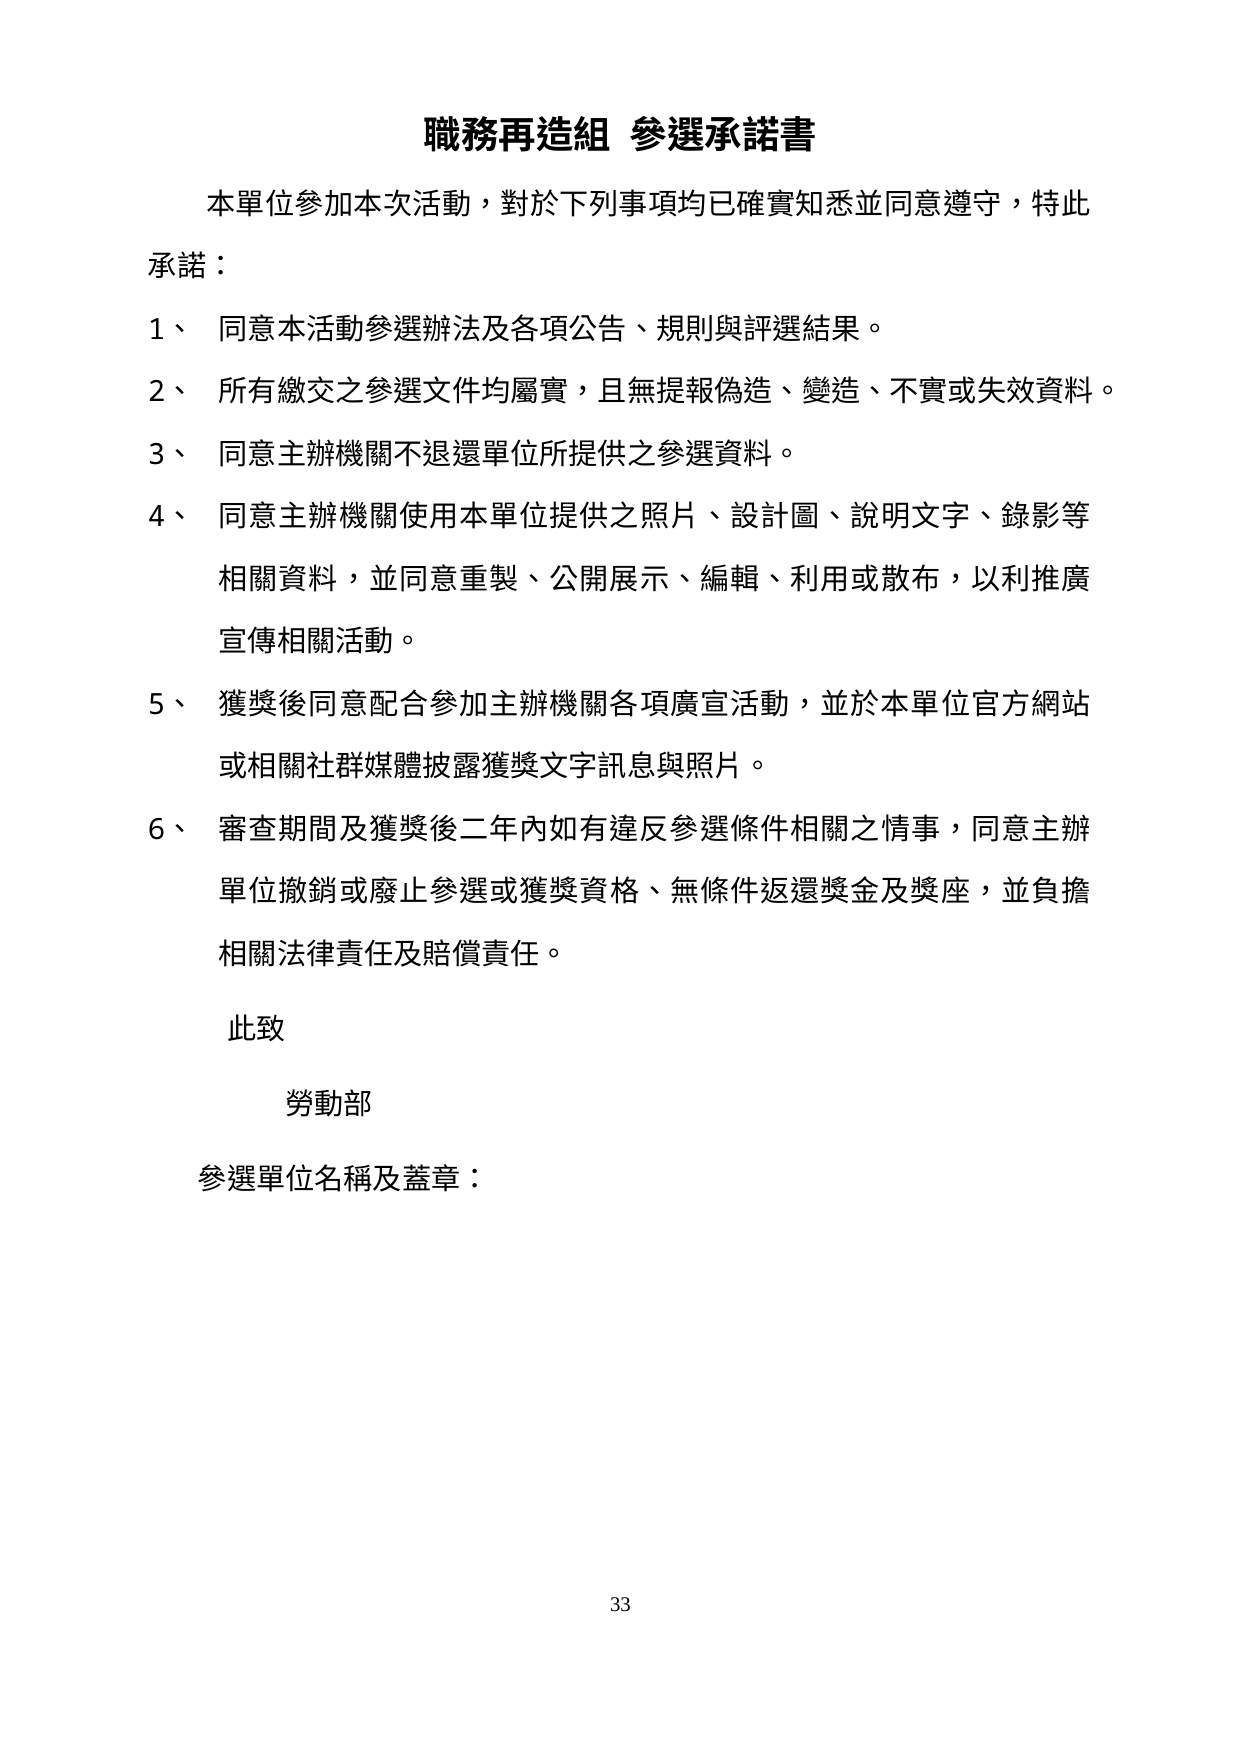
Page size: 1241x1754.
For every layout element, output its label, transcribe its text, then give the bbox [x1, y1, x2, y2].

text 勞動部 [198, 1060, 1032, 1122]
list 獲獎後同意配合參加主辦機關各項廣宣活動，並於本單位官方網站或相關社群媒體披露獲獎文字訊息與照片。 [148, 660, 1093, 785]
list 所有繳交之參選文件均屬實，且無提報偽造、變造、不實或失效資料。 [148, 347, 1118, 410]
text 參選單位名稱及蓋章： [198, 1135, 1032, 1197]
list 同意主辦機關不退還單位所提供之參選資料。 [148, 410, 1113, 472]
list 同意主辦機關使用本單位提供之照片、設計圖、說明文字、錄影等相關資料，並同意重製、公開展示、編輯、利用或散布，以利推廣宣傳相關活動。 [148, 472, 1093, 660]
text 職務再造組 參選承諾書 [148, 90, 1093, 152]
list 同意本活動參選辦法及各項公告、規則與評選結果。 [148, 285, 1118, 347]
list 審查期間及獲獎後二年內如有違反參選條件相關之情事，同意主辦單位撤銷或廢止參選或獲獎資格、無條件返還獎金及獎座，並負擔相關法律責任及賠償責任。 [148, 785, 1093, 972]
text 此致 [198, 985, 1032, 1047]
text 本單位參加本次活動，對於下列事項均已確實知悉並同意遵守，特此承諾： [148, 160, 1093, 285]
